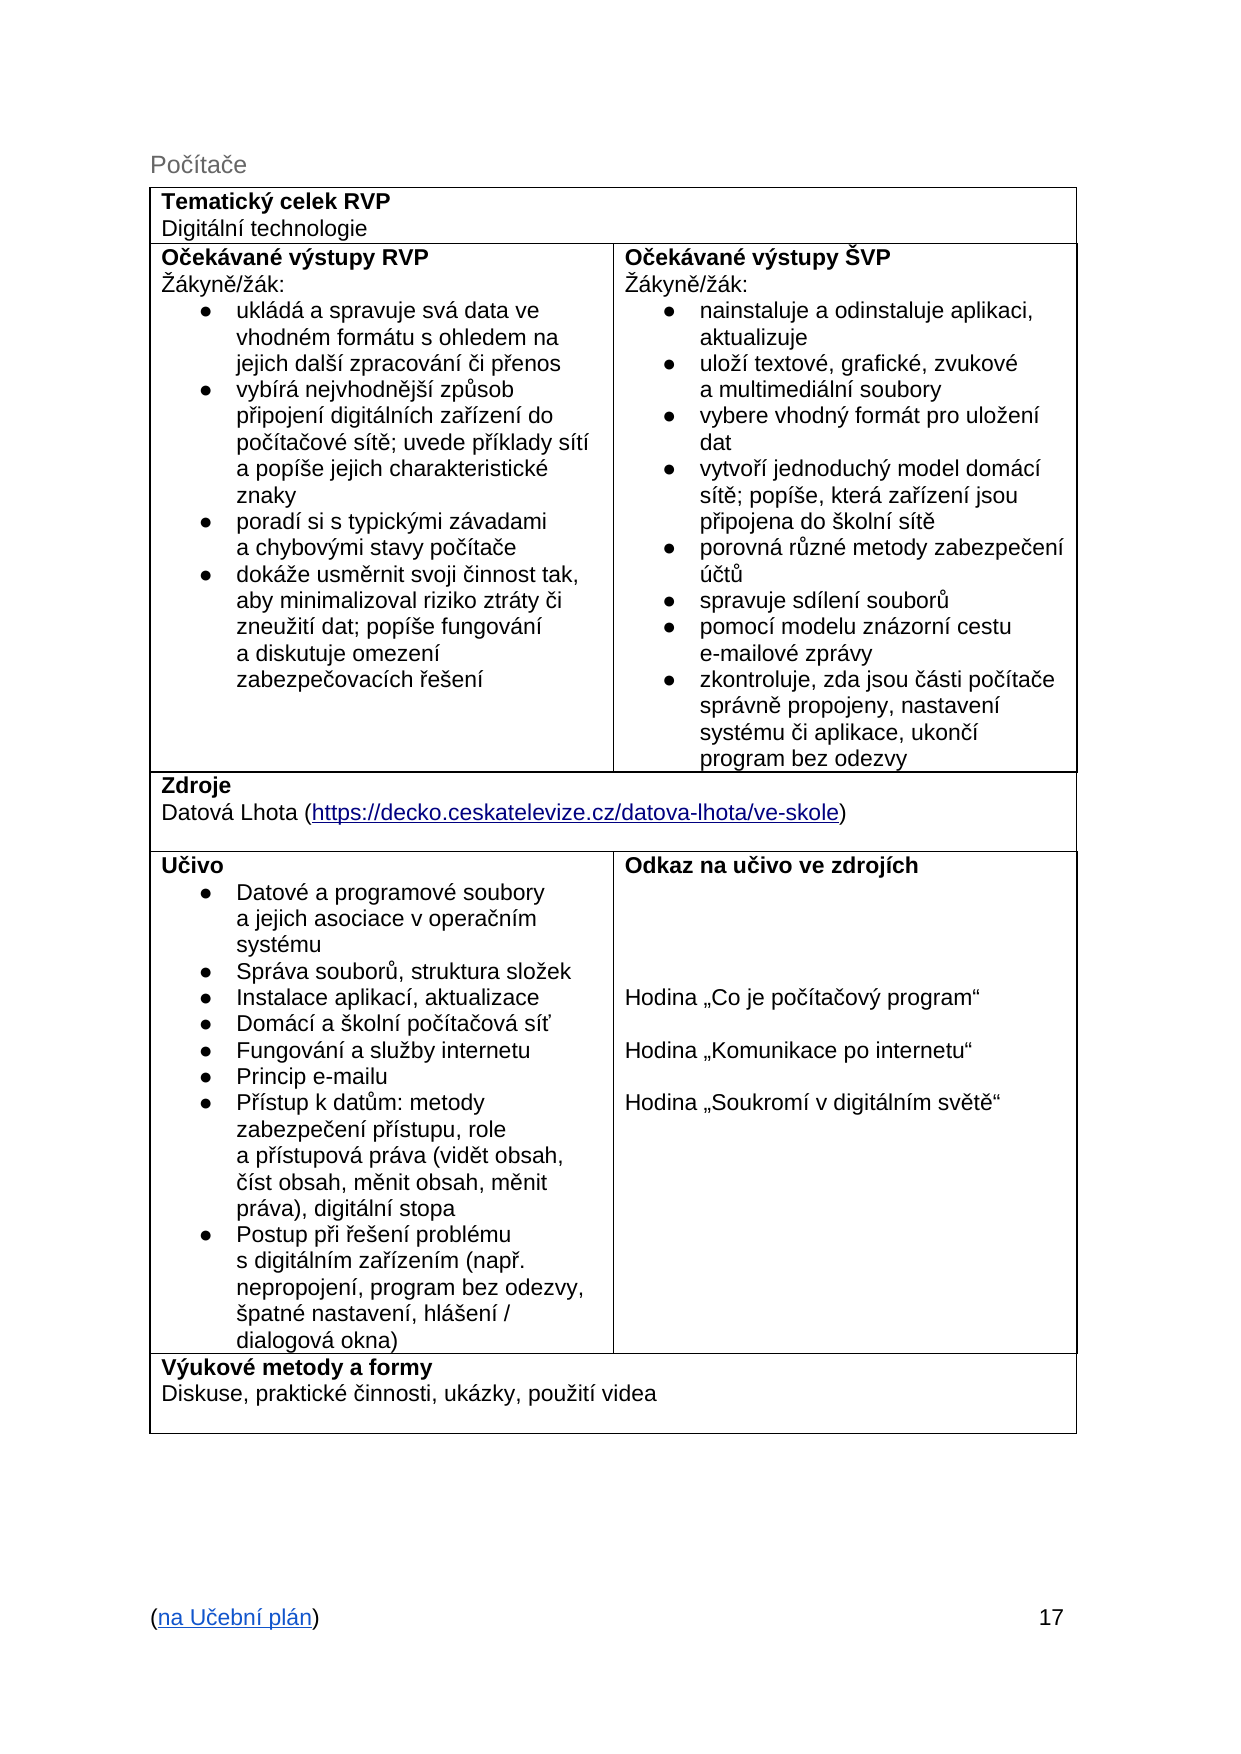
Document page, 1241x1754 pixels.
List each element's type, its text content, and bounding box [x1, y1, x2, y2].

table_cell Výukové metody a formy Diskuse, praktické činnosti, ukázky, použití videa [151, 1354, 1076, 1433]
table_cell Očekávané výstupy ŠVP Žákyně/žák: nainstaluje a odinstaluje aplikaci, aktualizuje uloží textové, grafické, zvukové a multimediální soubory vybere vhodný formát pro uložení dat vytvoří jednoduchý model domácí sítě; popíše, která zařízení jsou připojena do školní sítě porovná různé metody zabezpečení účtů spravuje sdílení souborů pomocí modelu znázorní cestu e‑mailové zprávy zkontroluje, zda jsou části počítače správně propojeny, nastavení systému či aplikace, ukončí program bez odezvy [614, 244, 1076, 771]
table_cell Zdroje Datová Lhota (https://decko.ceskatelevize.cz/datova-lhota/ve-skole) [151, 773, 1076, 851]
table_cell Učivo Datové a programové soubory a jejich asociace v operačním systému Správa souborů, struktura složek Instalace aplikací, aktualizace Domácí a školní počítačová síť Fungování a služby internetu Princip e-mailu Přístup k datům: metody zabezpečení přístupu, role a přístupová práva (vidět obsah, číst obsah, měnit obsah, měnit práva), digitální stopa Postup při řešení problému s digitálním zařízením (např. nepropojení, program bez odezvy, špatné nastavení, hlášení / dialogová okna) [151, 852, 613, 1353]
table_cell Očekávané výstupy RVP Žákyně/žák: ukládá a spravuje svá data ve vhodném formátu s ohledem na jejich další zpracování či přenos vybírá nejvhodnější způsob připojení digitálních zařízení do počítačové sítě; uvede příklady sítí a popíše jejich charakteristické znaky poradí si s typickými závadami a chybovými stavy počítače dokáže usměrnit svoji činnost tak, aby minimalizoval riziko ztráty či zneužití dat; popíše fungování a diskutuje omezení zabezpečovacích řešení [151, 244, 613, 771]
table_cell Odkaz na učivo ve zdrojích Hodina „Co je počítačový program“ Hodina „Komunikace po internetu“ Hodina „Soukromí v digitálním světě“ [614, 852, 1076, 1353]
table_header Tematický celek RVP Digitální technologie [151, 188, 1076, 243]
subtitle Počítače [150, 150, 1065, 179]
